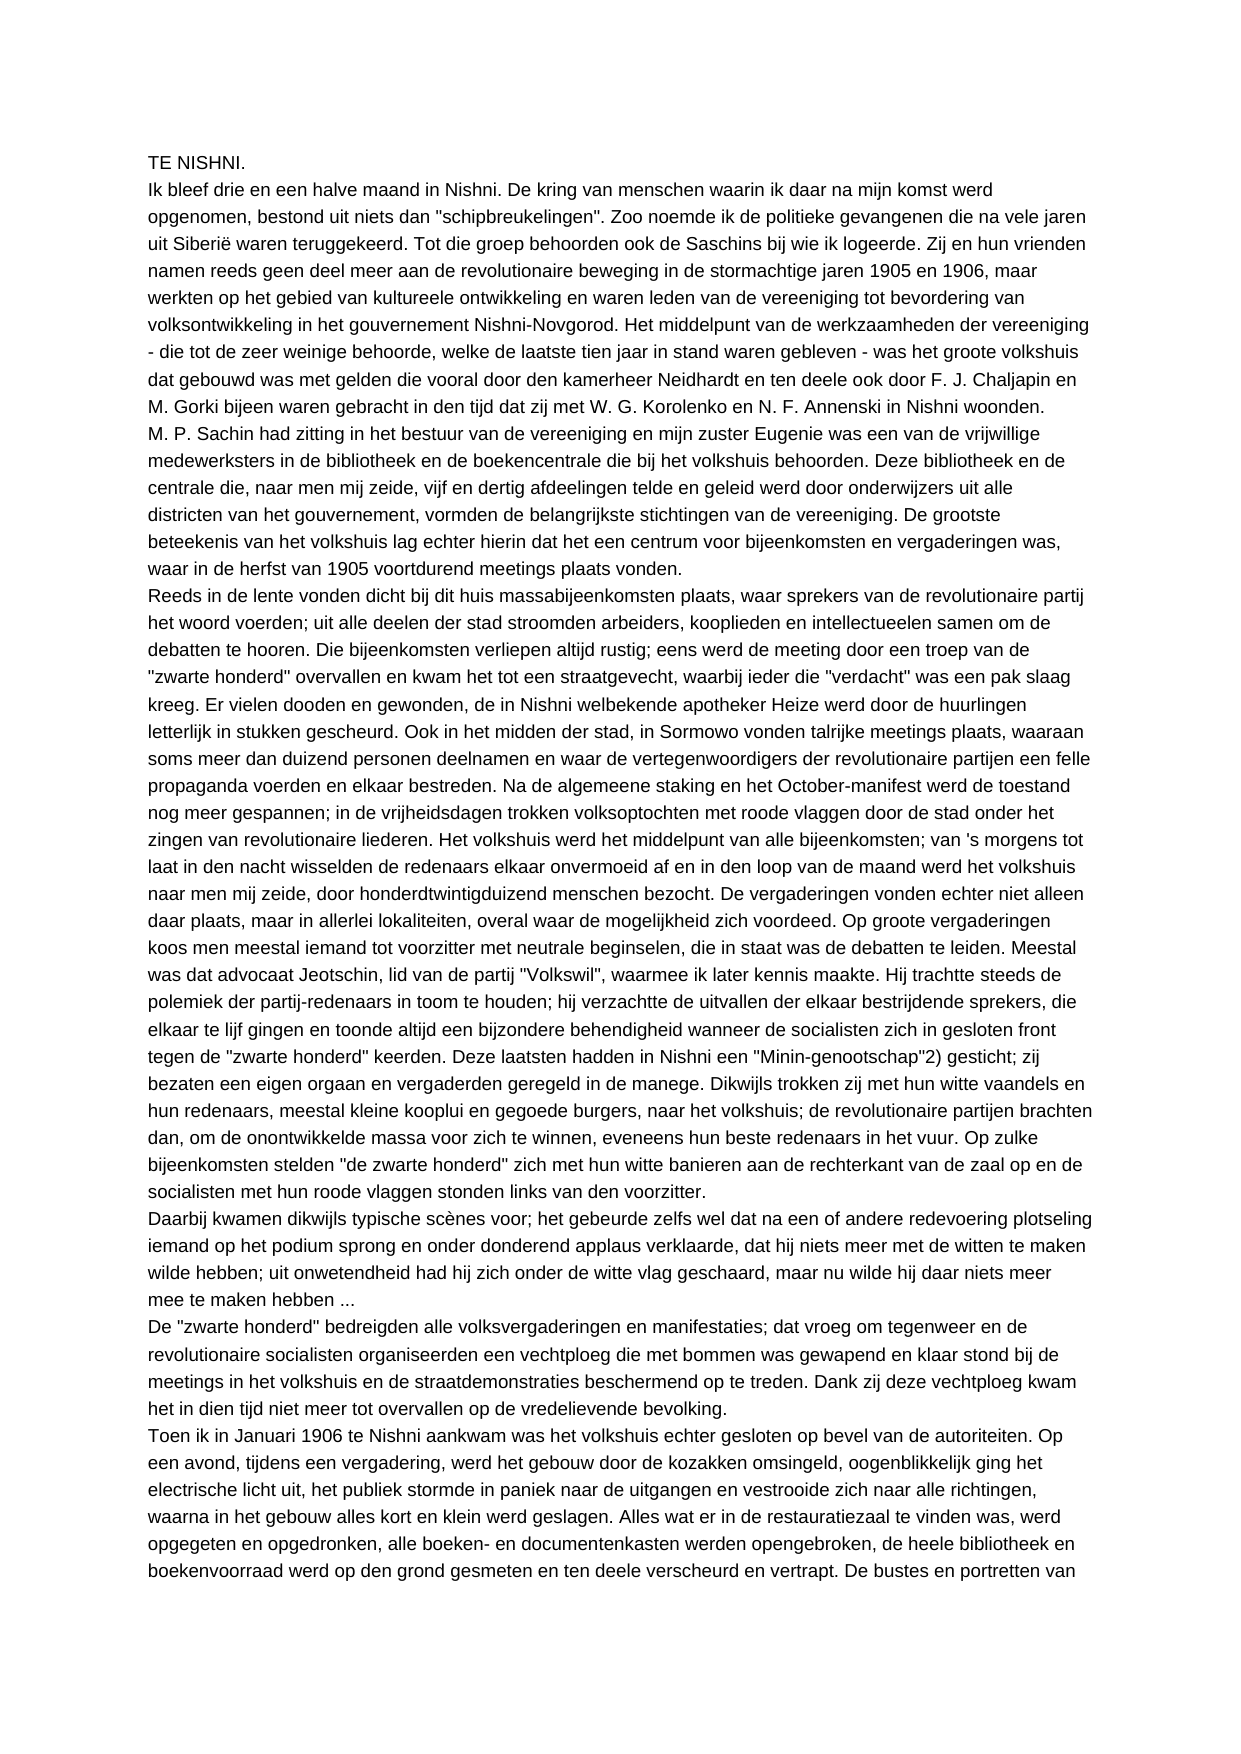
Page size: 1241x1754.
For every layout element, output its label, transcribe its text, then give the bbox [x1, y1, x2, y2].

text Daarbij kwamen dikwijls typische scènes voor; het gebeurde zelfs wel dat na een of andere redevoering plotseling iemand op het podium sprong en onder donderend applaus verklaarde, dat hij niets meer met de witten te maken wilde hebben; uit onwetendheid had hij zich onder de witte vlag geschaard, maar nu wilde hij daar niets meer mee te maken hebben ... [148, 1204, 1093, 1312]
text M. P. Sachin had zitting in het bestuur van de vereeniging en mijn zuster Eugenie was een van de vrijwillige medewerksters in de bibliotheek en de boekencentrale die bij het volkshuis behoorden. Deze bibliotheek en de centrale die, naar men mij zeide, vijf en dertig afdeelingen telde en geleid werd door onderwijzers uit alle districten van het gouvernement, vormden de belangrijkste stichtingen van de vereeniging. De grootste beteekenis van het volkshuis lag echter hierin dat het een centrum voor bijeenkomsten en vergaderingen was, waar in de herfst van 1905 voortdurend meetings plaats vonden. [148, 418, 1093, 581]
text De "zwarte honderd" bedreigden alle volksvergaderingen en manifestaties; dat vroeg om tegenweer en de revolutionaire socialisten organiseerden een vechtploeg die met bommen was gewapend en klaar stond bij de meetings in het volkshuis en de straatdemonstraties beschermend op te treden. Dank zij deze vechtploeg kwam het in dien tijd niet meer tot overvallen op de vredelievende bevolking. [148, 1312, 1093, 1421]
text Ik bleef drie en een halve maand in Nishni. De kring van menschen waarin ik daar na mijn komst werd opgenomen, bestond uit niets dan "schipbreukelingen". Zoo noemde ik de politieke gevangenen die na vele jaren uit Siberië waren teruggekeerd. Tot die groep behoorden ook de Saschins bij wie ik logeerde. Zij en hun vrienden namen reeds geen deel meer aan de revolutionaire beweging in de stormachtige jaren 1905 en 1906, maar werkten op het gebied van kultureele ontwikkeling en waren leden van de vereeniging tot bevordering van volksontwikkeling in het gouvernement Nishni-Novgorod. Het middelpunt van de werkzaamheden der vereeniging - die tot de zeer weinige behoorde, welke de laatste tien jaar in stand waren gebleven - was het groote volkshuis dat gebouwd was met gelden die vooral door den kamerheer Neidhardt en ten deele ook door F. J. Chaljapin en M. Gorki bijeen waren gebracht in den tijd dat zij met W. G. Korolenko en N. F. Annenski in Nishni woonden. [148, 175, 1093, 418]
text Reeds in de lente vonden dicht bij dit huis massabijeenkomsten plaats, waar sprekers van de revolutionaire partij het woord voerden; uit alle deelen der stad stroomden arbeiders, kooplieden en intellectueelen samen om de debatten te hooren. Die bijeenkomsten verliepen altijd rustig; eens werd de meeting door een troep van de "zwarte honderd" overvallen en kwam het tot een straatgevecht, waarbij ieder die "verdacht" was een pak slaag kreeg. Er vielen dooden en gewonden, de in Nishni welbekende apotheker Heize werd door de huurlingen letterlijk in stukken gescheurd. Ook in het midden der stad, in Sormowo vonden talrijke meetings plaats, waaraan soms meer dan duizend personen deelnamen en waar de vertegenwoordigers der revolutionaire partijen een felle propaganda voerden en elkaar bestreden. Na de algemeene staking en het October-manifest werd de toestand nog meer gespannen; in de vrijheidsdagen trokken volksoptochten met roode vlaggen door de stad onder het zingen van revolutionaire liederen. Het volkshuis werd het middelpunt van alle bijeenkomsten; van 's morgens tot laat in den nacht wisselden de redenaars elkaar onvermoeid af en in den loop van de maand werd het volkshuis naar men mij zeide, door honderdtwintigduizend menschen bezocht. De vergaderingen vonden echter niet alleen daar plaats, maar in allerlei lokaliteiten, overal waar de mogelijkheid zich voordeed. Op groote vergaderingen koos men meestal iemand tot voorzitter met neutrale beginselen, die in staat was de debatten te leiden. Meestal was dat advocaat Jeotschin, lid van de partij "Volkswil", waarmee ik later kennis maakte. Hij trachtte steeds de polemiek der partij-redenaars in toom te houden; hij verzachtte de uitvallen der elkaar bestrijdende sprekers, die elkaar te lijf gingen en toonde altijd een bijzondere behendigheid wanneer de socialisten zich in gesloten front tegen de "zwarte honderd" keerden. Deze laatsten hadden in Nishni een "Minin-genootschap"2) gesticht; zij bezaten een eigen orgaan en vergaderden geregeld in de manege. Dikwijls trokken zij met hun witte vaandels en hun redenaars, meestal kleine kooplui en gegoede burgers, naar het volkshuis; de revolutionaire partijen brachten dan, om de onontwikkelde massa voor zich te winnen, eveneens hun beste redenaars in het vuur. Op zulke bijeenkomsten stelden "de zwarte honderd" zich met hun witte banieren aan de rechterkant van de zaal op en de socialisten met hun roode vlaggen stonden links van den voorzitter. [148, 581, 1093, 1204]
text Toen ik in Januari 1906 te Nishni aankwam was het volkshuis echter gesloten op bevel van de autoriteiten. Op een avond, tijdens een vergadering, werd het gebouw door de kozakken omsingeld, oogenblikkelijk ging het electrische licht uit, het publiek stormde in paniek naar de uitgangen en vestrooide zich naar alle richtingen, waarna in het gebouw alles kort en klein werd geslagen. Alles wat er in de restauratiezaal te vinden was, werd opgegeten en opgedronken, alle boeken- en documentenkasten werden opengebroken, de heele bibliotheek en boekenvoorraad werd op den grond gesmeten en ten deele verscheurd en vertrapt. De bustes en portretten van [148, 1421, 1093, 1583]
text TE NISHNI. [148, 148, 1093, 175]
